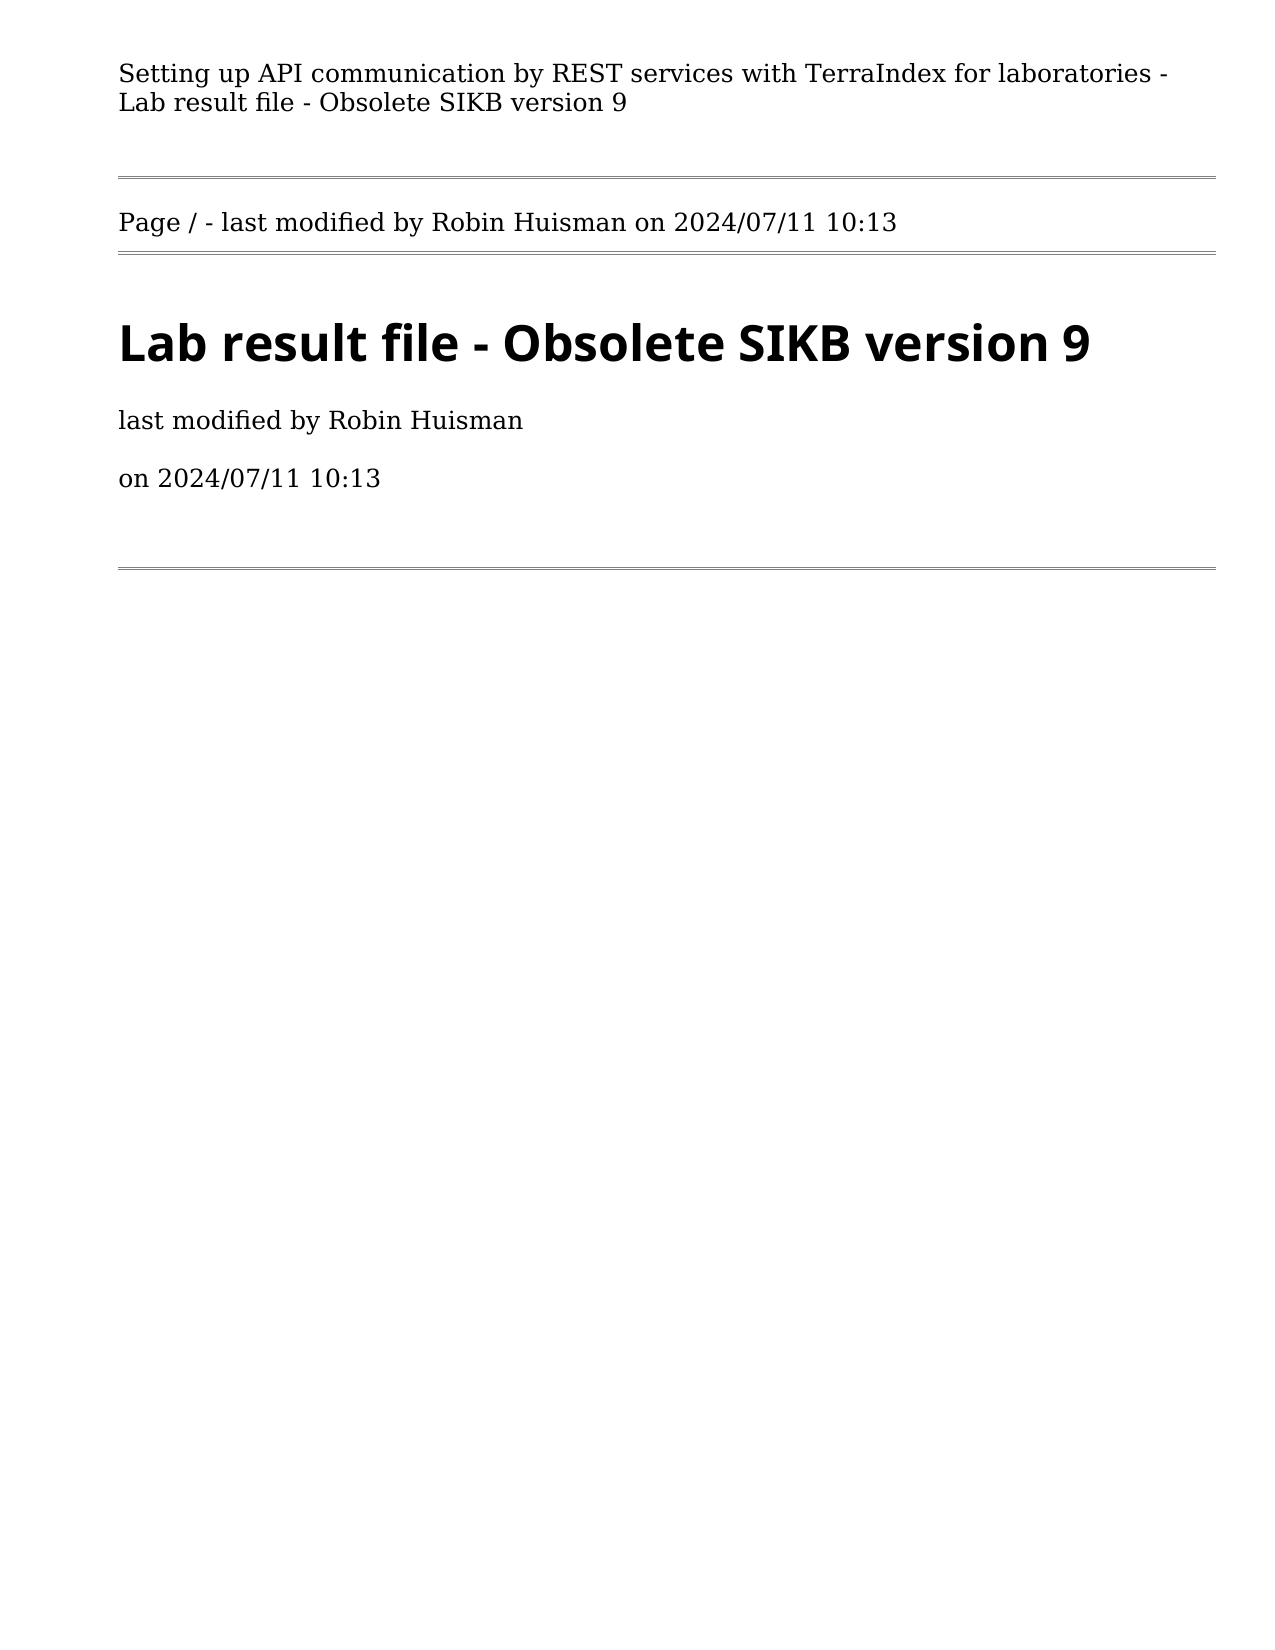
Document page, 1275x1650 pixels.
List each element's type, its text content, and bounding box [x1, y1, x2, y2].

subtitle Lab result file - Obsolete SIKB version 9 [118, 308, 1216, 376]
text Page / - last modified by Robin Huisman on 2024/07/11 10:13 [118, 208, 1216, 237]
text on 2024/07/11 10:13 [118, 464, 1216, 494]
text last modified by Robin Huisman [118, 406, 1216, 435]
text Setting up API communication by REST services with TerraIndex for laboratories - Lab result file - Obsolete SIKB version 9 [118, 59, 1216, 117]
